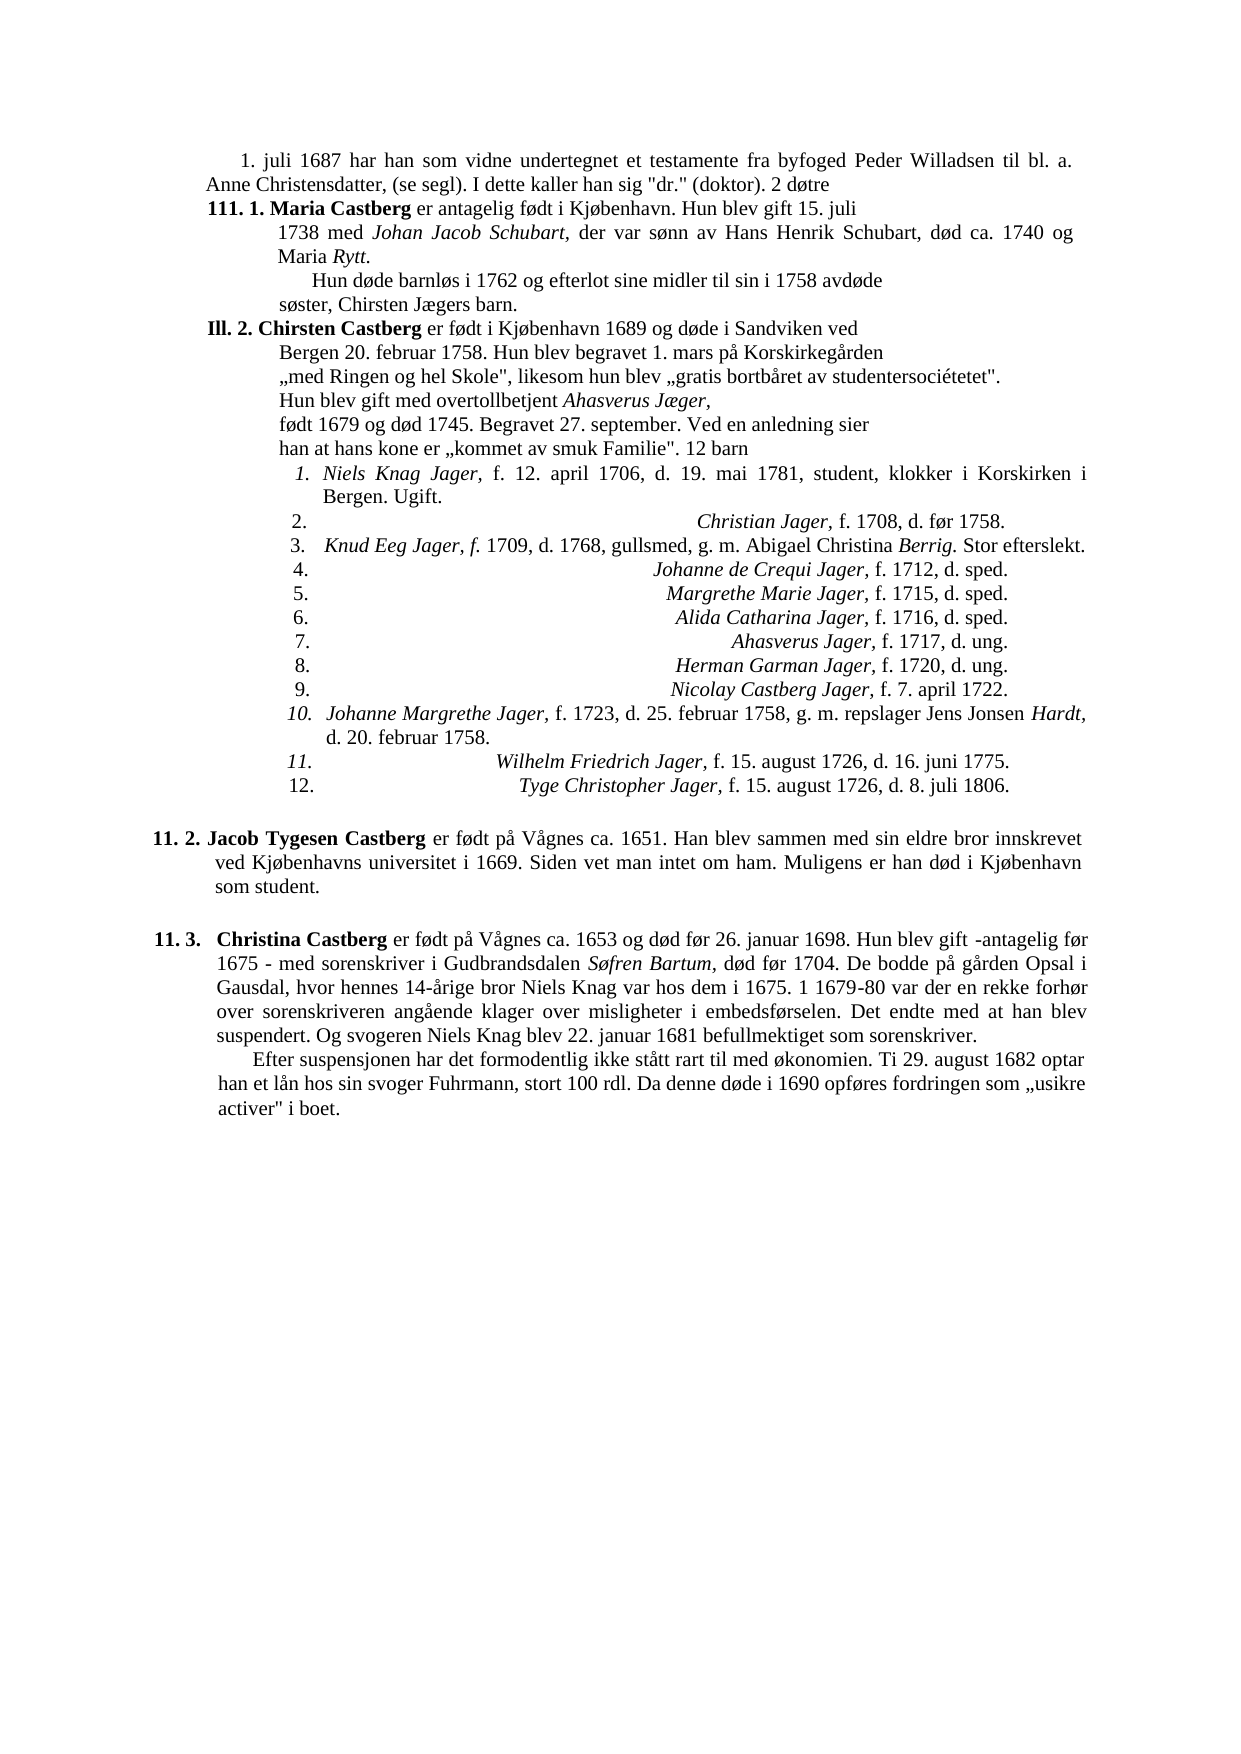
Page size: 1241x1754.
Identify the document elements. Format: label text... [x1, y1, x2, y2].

text 111. 1. Maria Castberg er antagelig født i Kjøbenhavn. Hun blev gift 15. juli [207, 196, 1093, 220]
text 1. Niels Knag Jager, f. 12. april 1706, d. 19. mai 1781, student, klokker i Korskirken i Bergen. Ugift. [294, 460, 1088, 508]
text 7. Ahasverus Jager, f. 1717, d. ung. [294, 629, 1093, 653]
text 11. 3. Christina Castberg er født på Vågnes ca. 1653 og død før 26. januar 1698. Hun blev gift ‑antagelig før 1675 ‑ med sorenskriver i Gudbrandsdalen Søfren Bartum, død før 1704. De bodde på gården Opsal i Gausdal, hvor hennes 14‑årige bror Niels Knag var hos dem i 1675. 1 1679‑80 var der en rekke forhør over sorenskriveren angående klager over misligheter i embedsførselen. Det endte med at han blev suspendert. Og svogeren Niels Knag blev 22. januar 1681 befullmektiget som sorenskriver. [154, 927, 1088, 1047]
text Efter suspensjonen har det formodentlig ikke stått rart til med økonomien. Ti 29. august 1682 optar han et lån hos sin svoger Fuhrmann, stort 100 rdl. Da denne døde i 1690 opføres fordringen som „usikre activer" i boet. [218, 1047, 1086, 1119]
text 2. Christian Jager, f. 1708, d. før 1758. [291, 508, 1093, 533]
text søster, Chirsten Jægers barn. [279, 292, 1093, 316]
text Ill. 2. Chirsten Castberg er født i Kjøbenhavn 1689 og døde i Sandviken ved [207, 316, 1093, 340]
text 3. Knud Eeg Jager, f. 1709, d. 1768, gullsmed, g. m. Abigael Christina Berrig. Stor efterslekt. [290, 533, 1088, 557]
text 1738 med Johan Jacob Schubart, der var sønn av Hans Henrik Schubart, død ca. 1740 og Maria Rytt. [277, 220, 1074, 268]
text 5. Margrethe Marie Jager, f. 1715, d. sped. [293, 581, 1093, 605]
text „med Ringen og hel Skole", likesom hun blev „gratis bortbåret av studentersociétetet". [279, 364, 1093, 388]
text 11. 2. Jacob Tygesen Castberg er født på Vågnes ca. 1651. Han blev sammen med sin eldre bror innskrevet ved Kjøbenhavns universitet i 1669. Siden vet man intet om ham. Muligens er han død i Kjøbenhavn som student. [152, 826, 1083, 898]
text 9. Nicolay Castberg Jager, f. 7. april 1722. [294, 677, 1093, 701]
text 6. Alida Catharina Jager, f. 1716, d. sped. [293, 605, 1093, 629]
text Bergen 20. februar 1758. Hun blev begravet 1. mars på Korskirkegården [279, 340, 1093, 364]
text han at hans kone er „kommet av smuk Familie". 12 barn [279, 436, 1093, 460]
text Hun døde barnløs i 1762 og efterlot sine midler til sin i 1758 avdøde [312, 268, 1093, 292]
text 4. Johanne de Crequi Jager, f. 1712, d. sped. [293, 557, 1093, 581]
text 10. Johanne Margrethe Jager, f. 1723, d. 25. februar 1758, g. m. repslager Jens Jonsen Hardt, d. 20. februar 1758. [287, 701, 1088, 749]
text 11. Wilhelm Friedrich Jager, f. 15. august 1726, d. 16. juni 1775. [287, 749, 1093, 773]
text 12. Tyge Christopher Jager, f. 15. august 1726, d. 8. juli 1806. [288, 773, 1093, 797]
text født 1679 og død 1745. Begravet 27. september. Ved en anledning sier [279, 412, 1093, 436]
text Hun blev gift med overtollbetjent Ahasverus Jæger, [279, 388, 1093, 412]
text 1. juli 1687 har han som vidne undertegnet et testamente fra byfoged Peder Willadsen til bl. a. Anne Christensdatter, (se segl). I dette kaller han sig "dr." (doktor). 2 døtre [205, 148, 1074, 196]
text 8. Herman Garman Jager, f. 1720, d. ung. [294, 653, 1093, 677]
